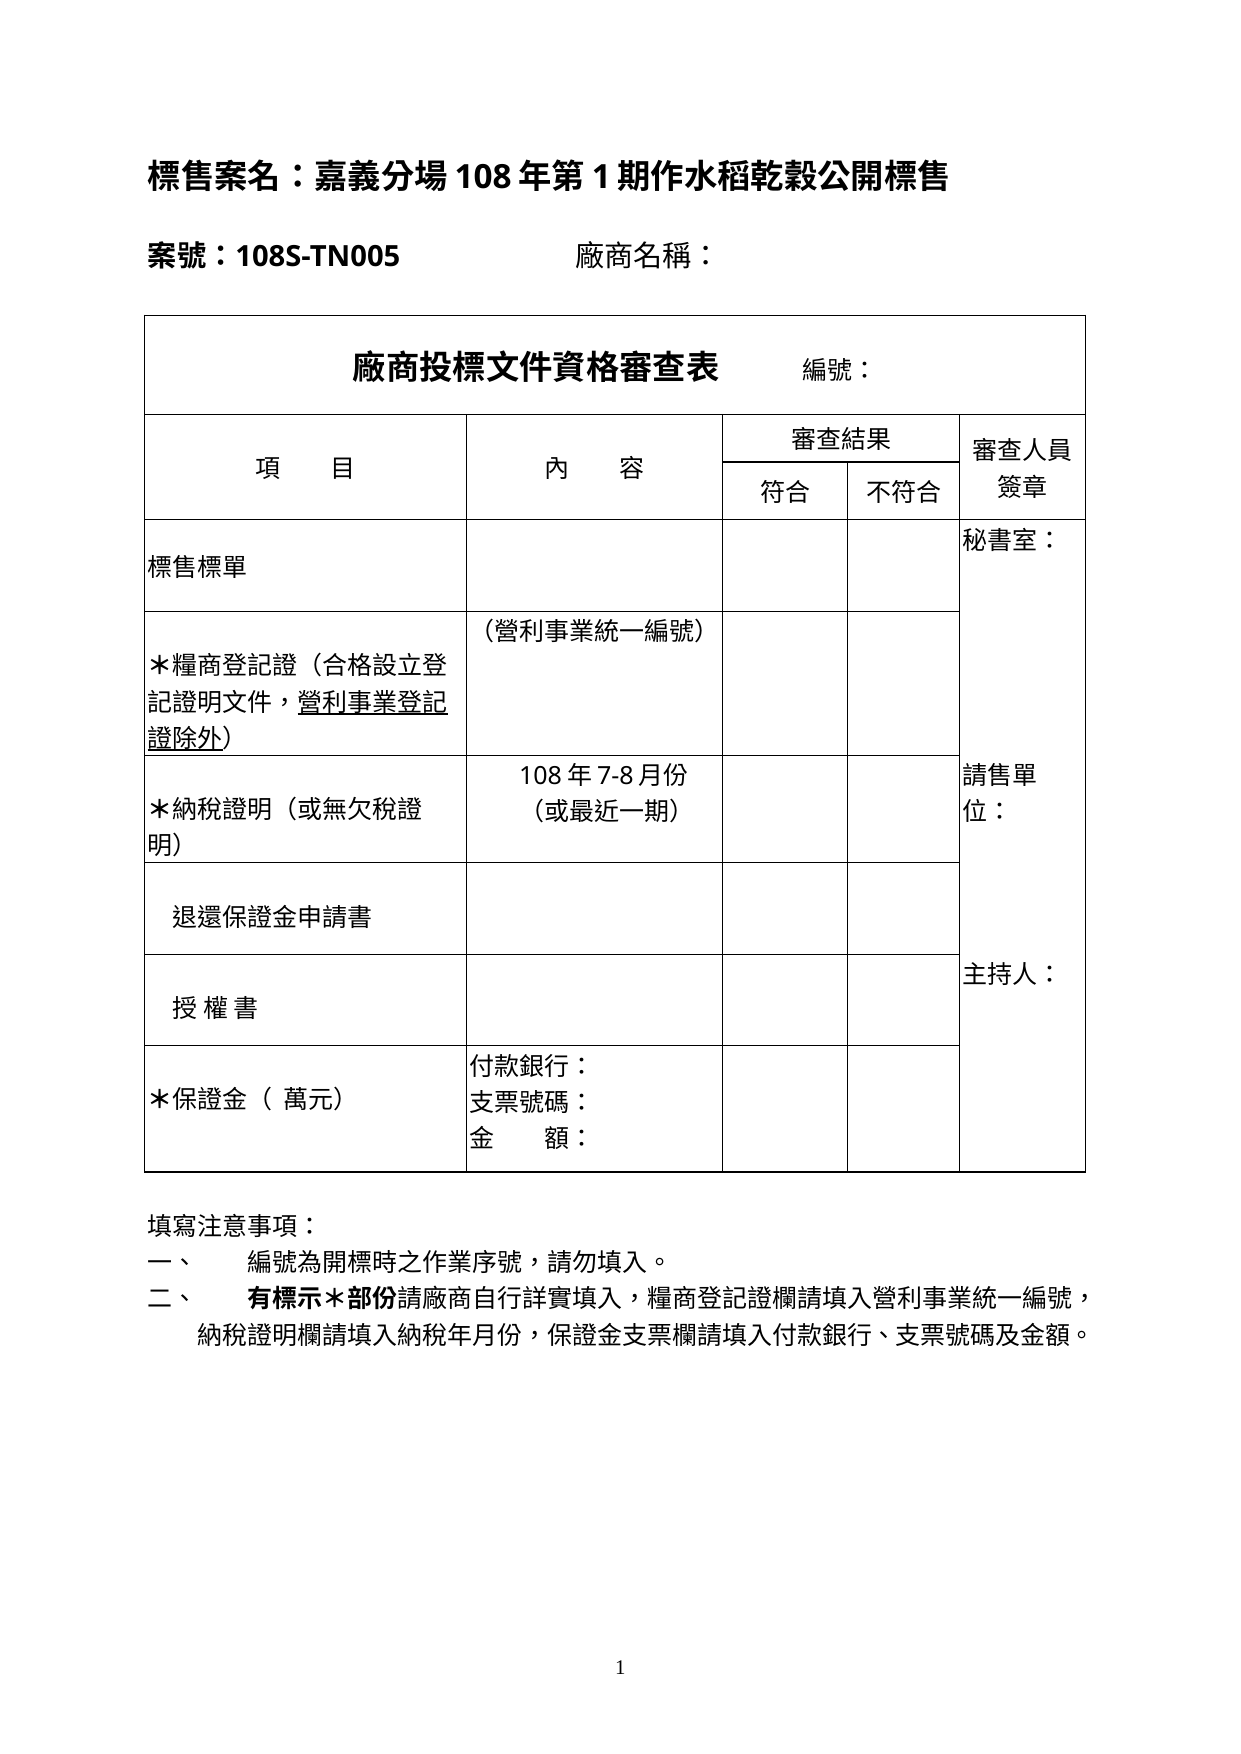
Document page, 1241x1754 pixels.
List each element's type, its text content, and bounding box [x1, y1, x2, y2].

table_cell [723, 756, 847, 862]
table_cell 不符合 [848, 463, 959, 519]
table_cell [960, 611, 1085, 754]
table_cell 符合 [723, 463, 847, 519]
table_cell [960, 1136, 1085, 1171]
table_cell 請售單位： [960, 755, 1085, 862]
list 有標示＊部份請廠商自行詳實填入，糧商登記證欄請填入營利事業統一編號，納稅證明欄請填入納稅年月份，保證金支票欄請填入付款銀行、支票號碼及金額。 [148, 1279, 1092, 1351]
table_cell [723, 1046, 847, 1171]
table_cell 退還保證金申請書 [145, 863, 466, 953]
table_cell 108年7-8月份 （或最近一期） [467, 756, 722, 862]
table_cell 秘書室： [960, 520, 1085, 611]
text 標售案名：嘉義分場108年第1期作水稻乾穀公開標售 [148, 150, 1092, 198]
table_cell 內 容 [467, 415, 722, 519]
table_cell [848, 520, 959, 611]
text 填寫注意事項： [148, 1206, 1092, 1243]
table_cell 審查結果 [723, 415, 959, 461]
table_cell [723, 863, 847, 953]
table_cell 審查人員簽章 [960, 415, 1085, 519]
table_cell [467, 955, 722, 1045]
table_cell [723, 955, 847, 1045]
table_cell 付款銀行： 支票號碼： 金 額： [467, 1046, 722, 1171]
table_cell ＊保證金（ 萬元） [145, 1046, 466, 1171]
table_cell [960, 1045, 1085, 1136]
table_cell [467, 520, 722, 611]
table_cell ＊糧商登記證（合格設立登記證明文件，營利事業登記證除外） [145, 612, 466, 754]
list 編號為開標時之作業序號，請勿填入。 [148, 1243, 1092, 1279]
table_cell [960, 862, 1085, 953]
table_cell [848, 863, 959, 953]
table_cell [723, 520, 847, 611]
table_cell 標售標單 [145, 520, 466, 611]
table_cell 項 目 [145, 415, 466, 519]
table_cell [723, 612, 847, 754]
table_cell [848, 955, 959, 1045]
table_cell [848, 756, 959, 862]
table_cell 授 權 書 [145, 955, 466, 1045]
table_header 廠商投標文件資格審查表 編號： [145, 316, 1085, 414]
table_cell [848, 1046, 959, 1171]
table_cell 主持人： [960, 954, 1085, 1045]
table_cell [467, 863, 722, 953]
table_cell ＊納稅證明（或無欠稅證明） [145, 756, 466, 862]
table_cell （營利事業統一編號） [467, 612, 722, 754]
table_cell [848, 612, 959, 754]
text 案號：108S-TN005 廠商名稱： [148, 232, 1092, 275]
